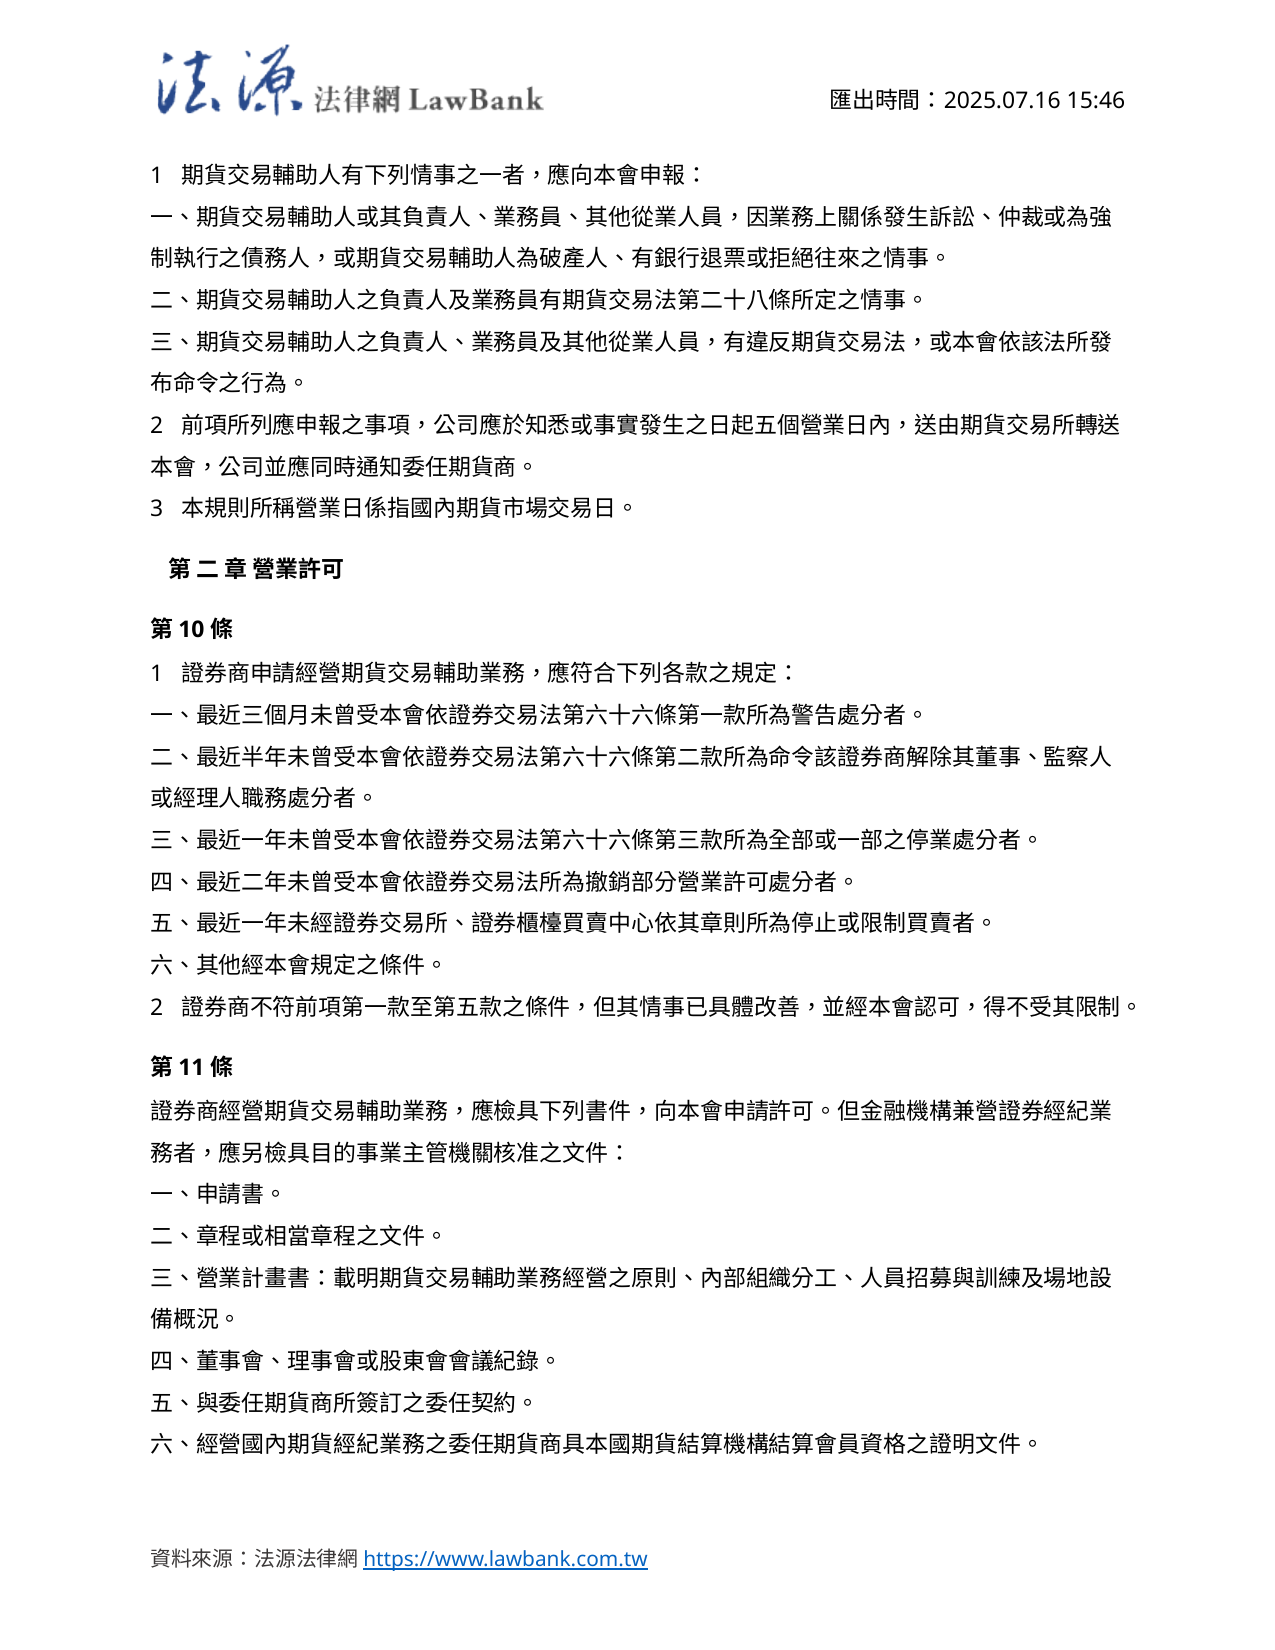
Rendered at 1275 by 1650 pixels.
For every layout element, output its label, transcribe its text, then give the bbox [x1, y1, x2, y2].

text 一、最近三個月未曾受本會依證券交易法第六十六條第一款所為警告處分者。 [150, 690, 1125, 732]
picture [157, 43, 544, 120]
text 三、營業計畫書：載明期貨交易輔助業務經營之原則、內部組織分工、人員招募與訓練及場地設備概況。 [150, 1253, 1125, 1336]
text 一、期貨交易輔助人或其負責人、業務員、其他從業人員，因業務上關係發生訴訟、仲裁或為強制執行之債務人，或期貨交易輔助人為破產人、有銀行退票或拒絕往來之情事。 [150, 192, 1125, 275]
text 三、期貨交易輔助人之負責人、業務員及其他從業人員，有違反期貨交易法，或本會依該法所發布命令之行為。 [150, 317, 1125, 400]
text 二、章程或相當章程之文件。 [150, 1211, 1125, 1253]
text 二、最近半年未曾受本會依證券交易法第六十六條第二款所為命令該證券商解除其董事、監察人或經理人職務處分者。 [150, 732, 1125, 815]
text 第 10 條 [150, 604, 1125, 646]
text 2 前項所列應申報之事項，公司應於知悉或事實發生之日起五個營業日內，送由期貨交易所轉送本會，公司並應同時通知委任期貨商。 [150, 400, 1125, 483]
text 證券商經營期貨交易輔助業務，應檢具下列書件，向本會申請許可。但金融機構兼營證券經紀業務者，應另檢具目的事業主管機關核准之文件： [150, 1086, 1125, 1169]
text 1 證券商申請經營期貨交易輔助業務，應符合下列各款之規定： [150, 648, 1125, 690]
text 四、最近二年未曾受本會依證券交易法所為撤銷部分營業許可處分者。 [150, 857, 1125, 898]
text 第 二 章 營業許可 [150, 544, 1125, 585]
text 第 11 條 [150, 1042, 1125, 1084]
text 五、最近一年未經證券交易所、證券櫃檯買賣中心依其章則所為停止或限制買賣者。 [150, 898, 1125, 940]
text 1 期貨交易輔助人有下列情事之一者，應向本會申報： [150, 150, 1125, 192]
text 六、其他經本會規定之條件。 [150, 940, 1125, 982]
text 一、申請書。 [150, 1169, 1125, 1211]
text 四、董事會、理事會或股東會會議紀錄。 [150, 1336, 1125, 1378]
text 五、與委任期貨商所簽訂之委任契約。 [150, 1378, 1125, 1419]
text 3 本規則所稱營業日係指國內期貨市場交易日。 [150, 483, 1125, 525]
text 2 證券商不符前項第一款至第五款之條件，但其情事已具體改善，並經本會認可，得不受其限制。 [150, 982, 1125, 1023]
text 三、最近一年未曾受本會依證券交易法第六十六條第三款所為全部或一部之停業處分者。 [150, 815, 1125, 857]
text 二、期貨交易輔助人之負責人及業務員有期貨交易法第二十八條所定之情事。 [150, 275, 1125, 317]
text 六、經營國內期貨經紀業務之委任期貨商具本國期貨結算機構結算會員資格之證明文件。 [150, 1419, 1125, 1461]
